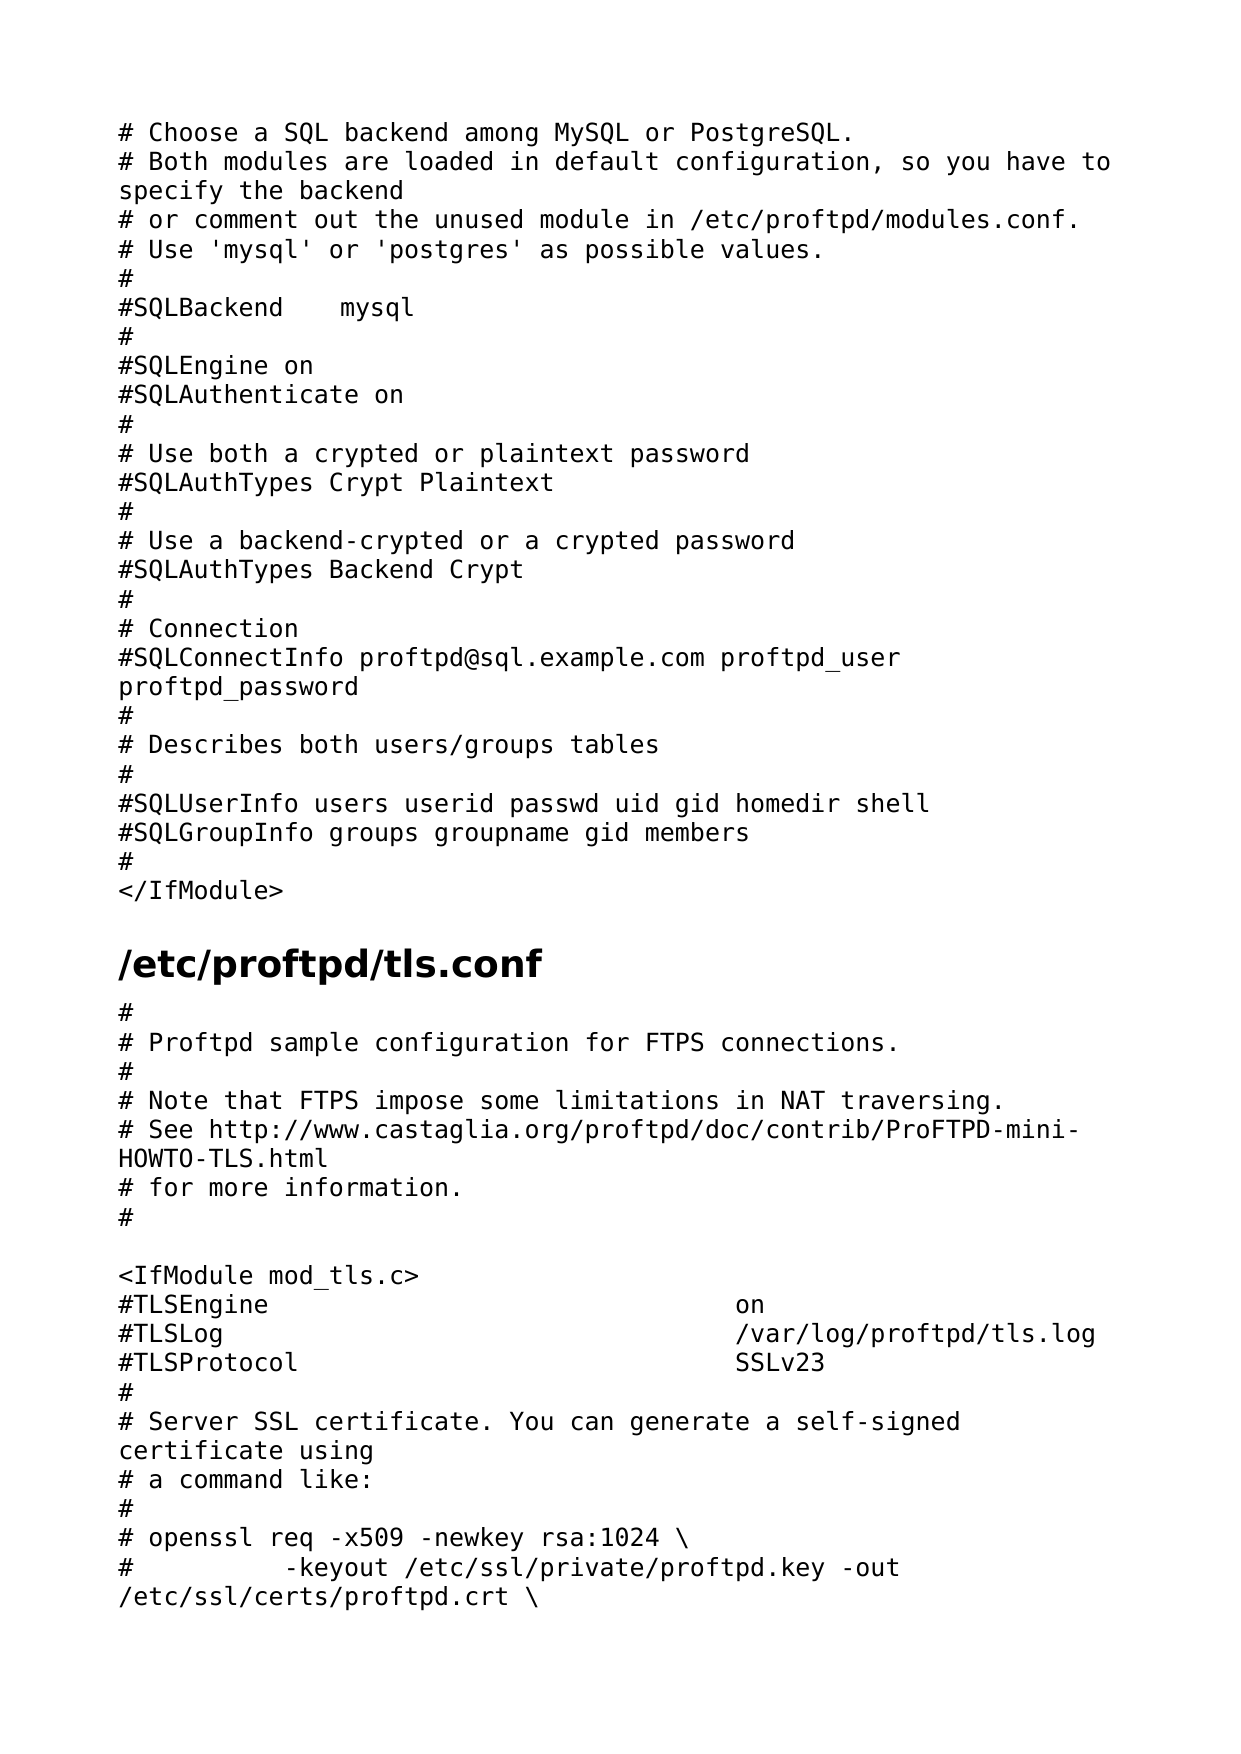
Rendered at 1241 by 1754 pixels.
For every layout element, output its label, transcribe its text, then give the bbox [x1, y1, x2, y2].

text # # Proftpd sample configuration for FTPS connections. # # Note that FTPS impose some limitations in NAT traversing. # See http://www.castaglia.org/proftpd/doc/contrib/ProFTPD-mini-HOWTO-TLS.html # for more information. # <IfModule mod_tls.c> #TLSEngine on #TLSLog /var/log/proftpd/tls.log #TLSProtocol SSLv23 # # Server SSL certificate. You can generate a self-signed certificate using # a command like: # # openssl req -x509 -newkey rsa:1024 \ # -keyout /etc/ssl/private/proftpd.key -out /etc/ssl/certs/proftpd.crt \ [118, 998, 1122, 1611]
subtitle /etc/proftpd/tls.conf [118, 942, 1122, 986]
text # Choose a SQL backend among MySQL or PostgreSQL. # Both modules are loaded in default configuration, so you have to specify the backend # or comment out the unused module in /etc/proftpd/modules.conf. # Use 'mysql' or 'postgres' as possible values. # #SQLBackend mysql # #SQLEngine on #SQLAuthenticate on # # Use both a crypted or plaintext password #SQLAuthTypes Crypt Plaintext # # Use a backend-crypted or a crypted password #SQLAuthTypes Backend Crypt # # Connection #SQLConnectInfo proftpd@sql.example.com proftpd_user proftpd_password # # Describes both users/groups tables # #SQLUserInfo users userid passwd uid gid homedir shell #SQLGroupInfo groups groupname gid members # </IfModule> [118, 118, 1122, 906]
